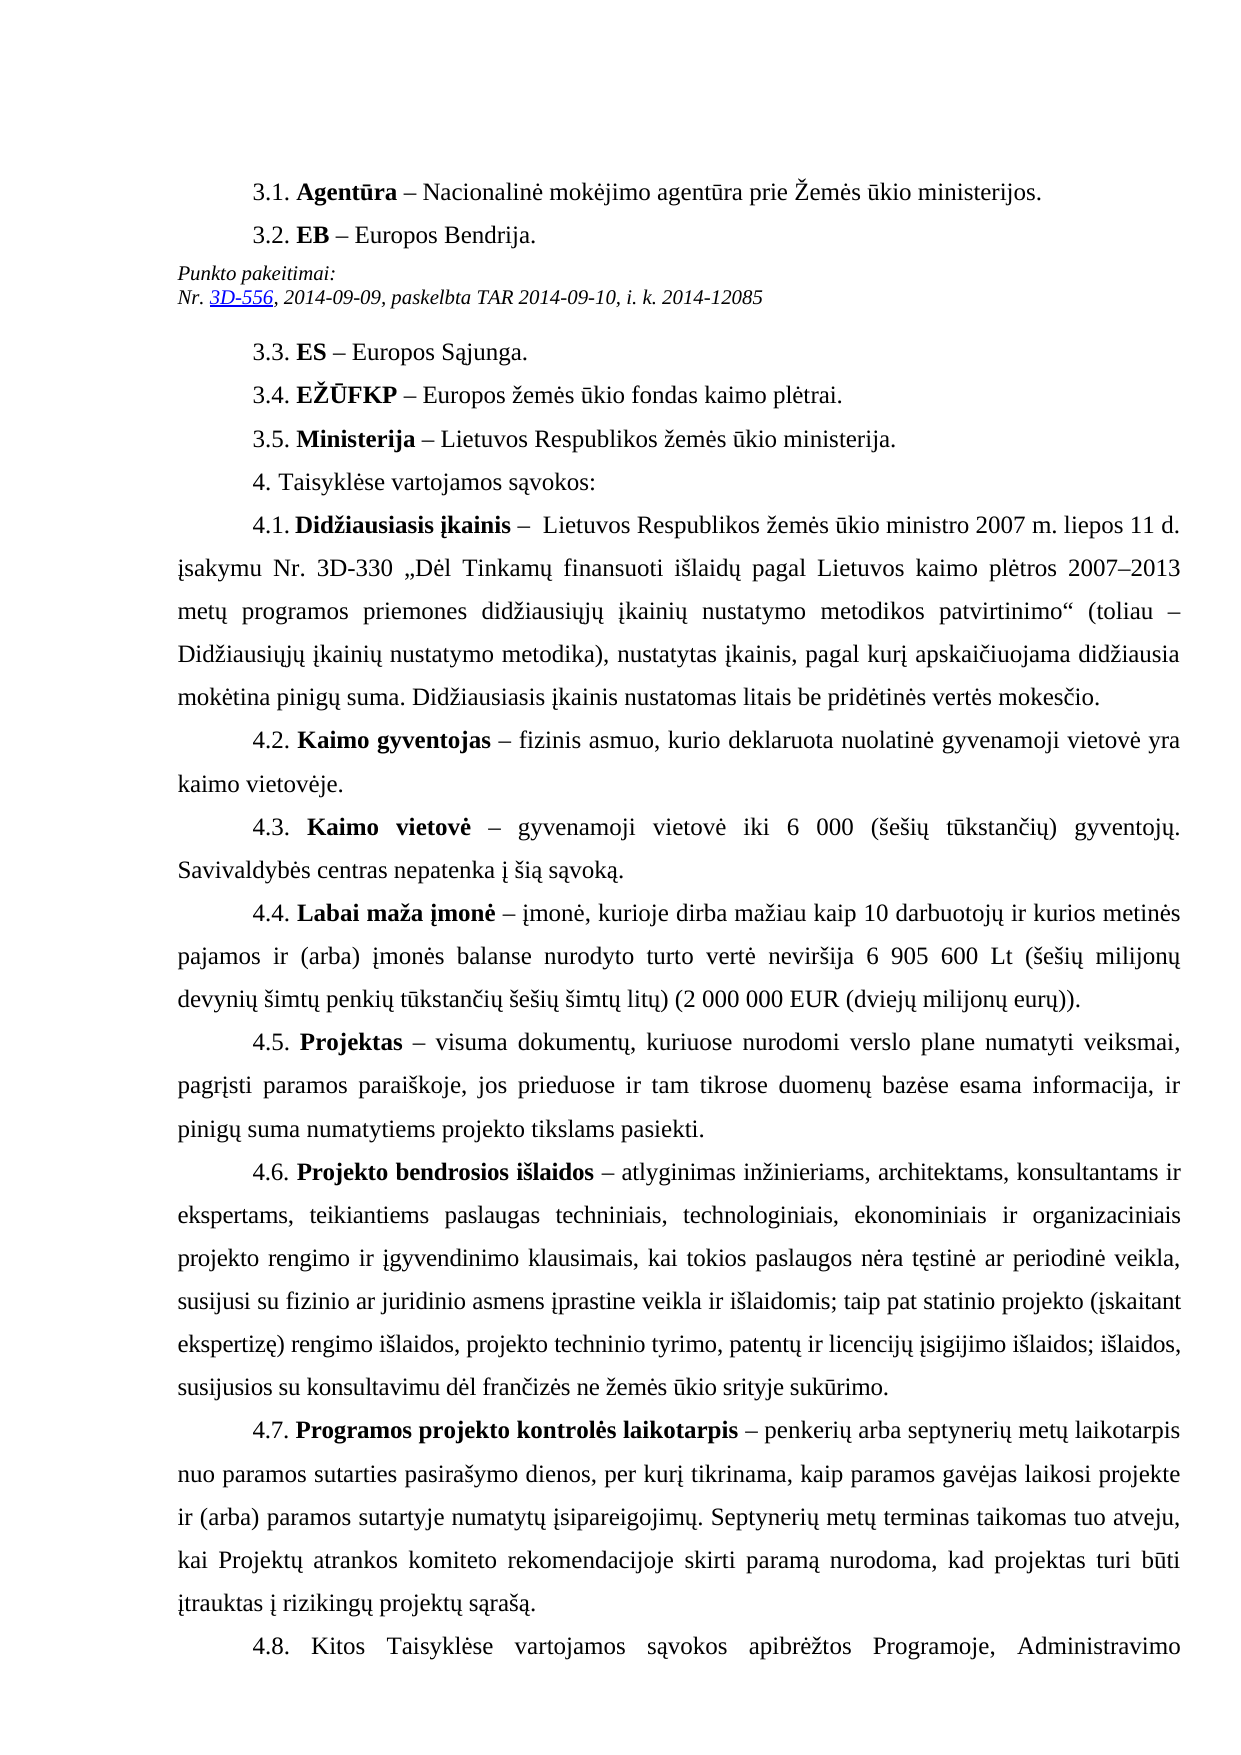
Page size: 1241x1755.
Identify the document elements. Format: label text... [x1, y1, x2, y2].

text 4.5. Projektas – visuma dokumentų, kuriuose nurodomi verslo plane numatyti veiksmai, pagrįsti paramos paraiškoje, jos prieduose ir tam tikrose duomenų bazėse esama informacija, ir pinigų suma numatytiems projekto tikslams pasiekti. [177, 1027, 1181, 1142]
text 3.3. ES – Europos Sąjunga. [177, 337, 1181, 366]
text 4.1. Didžiausiasis įkainis – Lietuvos Respublikos žemės ūkio ministro 2007 m. liepos 11 d. įsakymu Nr. 3D-330 „Dėl Tinkamų finansuoti išlaidų pagal Lietuvos kaimo plėtros 2007–2013 metų programos priemones didžiausiųjų įkainių nustatymo metodikos patvirtinimo“ (toliau – Didžiausiųjų įkainių nustatymo metodika), nustatytas įkainis, pagal kurį apskaičiuojama didžiausia mokėtina pinigų suma. Didžiausiasis įkainis nustatomas litais be pridėtinės vertės mokesčio. [177, 510, 1181, 711]
text 4.6. Projekto bendrosios išlaidos – atlyginimas inžinieriams, architektams, konsultantams ir ekspertams, teikiantiems paslaugas techniniais, technologiniais, ekonominiais ir organizaciniais projekto rengimo ir įgyvendinimo klausimais, kai tokios paslaugos nėra tęstinė ar periodinė veikla, susijusi su fizinio ar juridinio asmens įprastine veikla ir išlaidomis; taip pat statinio projekto (įskaitant ekspertizę) rengimo išlaidos, projekto techninio tyrimo, patentų ir licencijų įsigijimo išlaidos; išlaidos, susijusios su konsultavimu dėl frančizės ne žemės ūkio srityje sukūrimo. [177, 1157, 1181, 1401]
text 4.3. Kaimo vietovė – gyvenamoji vietovė iki 6 000 (šešių tūkstančių) gyventojų. Savivaldybės centras nepatenka į šią sąvoką. [177, 812, 1181, 884]
text 3.1. Agentūra – Nacionalinė mokėjimo agentūra prie Žemės ūkio ministerijos. [177, 177, 1181, 206]
text 3.4. EŽŪFKP – Europos žemės ūkio fondas kaimo plėtrai. [177, 381, 1181, 409]
text 4.4. Labai maža įmonė – įmonė, kurioje dirba mažiau kaip 10 darbuotojų ir kurios metinės pajamos ir (arba) įmonės balanse nurodyto turto vertė neviršija 6 905 600 Lt (šešių milijonų devynių šimtų penkių tūkstančių šešių šimtų litų) (2 000 000 EUR (dviejų milijonų eurų)). [177, 898, 1181, 1013]
text 4.7. Programos projekto kontrolės laikotarpis – penkerių arba septynerių metų laikotarpis nuo paramos sutarties pasirašymo dienos, per kurį tikrinama, kaip paramos gavėjas laikosi projekte ir (arba) paramos sutartyje numatytų įsipareigojimų. Septynerių metų terminas taikomas tuo atveju, kai Projektų atrankos komiteto rekomendacijoje skirti paramą nurodoma, kad projektas turi būti įtrauktas į rizikingų projektų sąrašą. [177, 1416, 1181, 1617]
text 4. Taisyklėse vartojamos sąvokos: [177, 467, 1181, 496]
text 4.2. Kaimo gyventojas – fizinis asmuo, kurio deklaruota nuolatinė gyvenamoji vietovė yra kaimo vietovėje. [177, 726, 1181, 797]
text 4.8. Kitos Taisyklėse vartojamos sąvokos apibrėžtos Programoje, Administravimo [177, 1631, 1181, 1660]
text Nr. 3D-556, 2014-09-09, paskelbta TAR 2014-09-10, i. k. 2014-12085 [177, 284, 1181, 309]
text 3.5. Ministerija – Lietuvos Respublikos žemės ūkio ministerija. [177, 424, 1181, 452]
text Punkto pakeitimai: [177, 261, 1181, 284]
text 3.2. EB – Europos Bendrija. [177, 220, 1181, 249]
